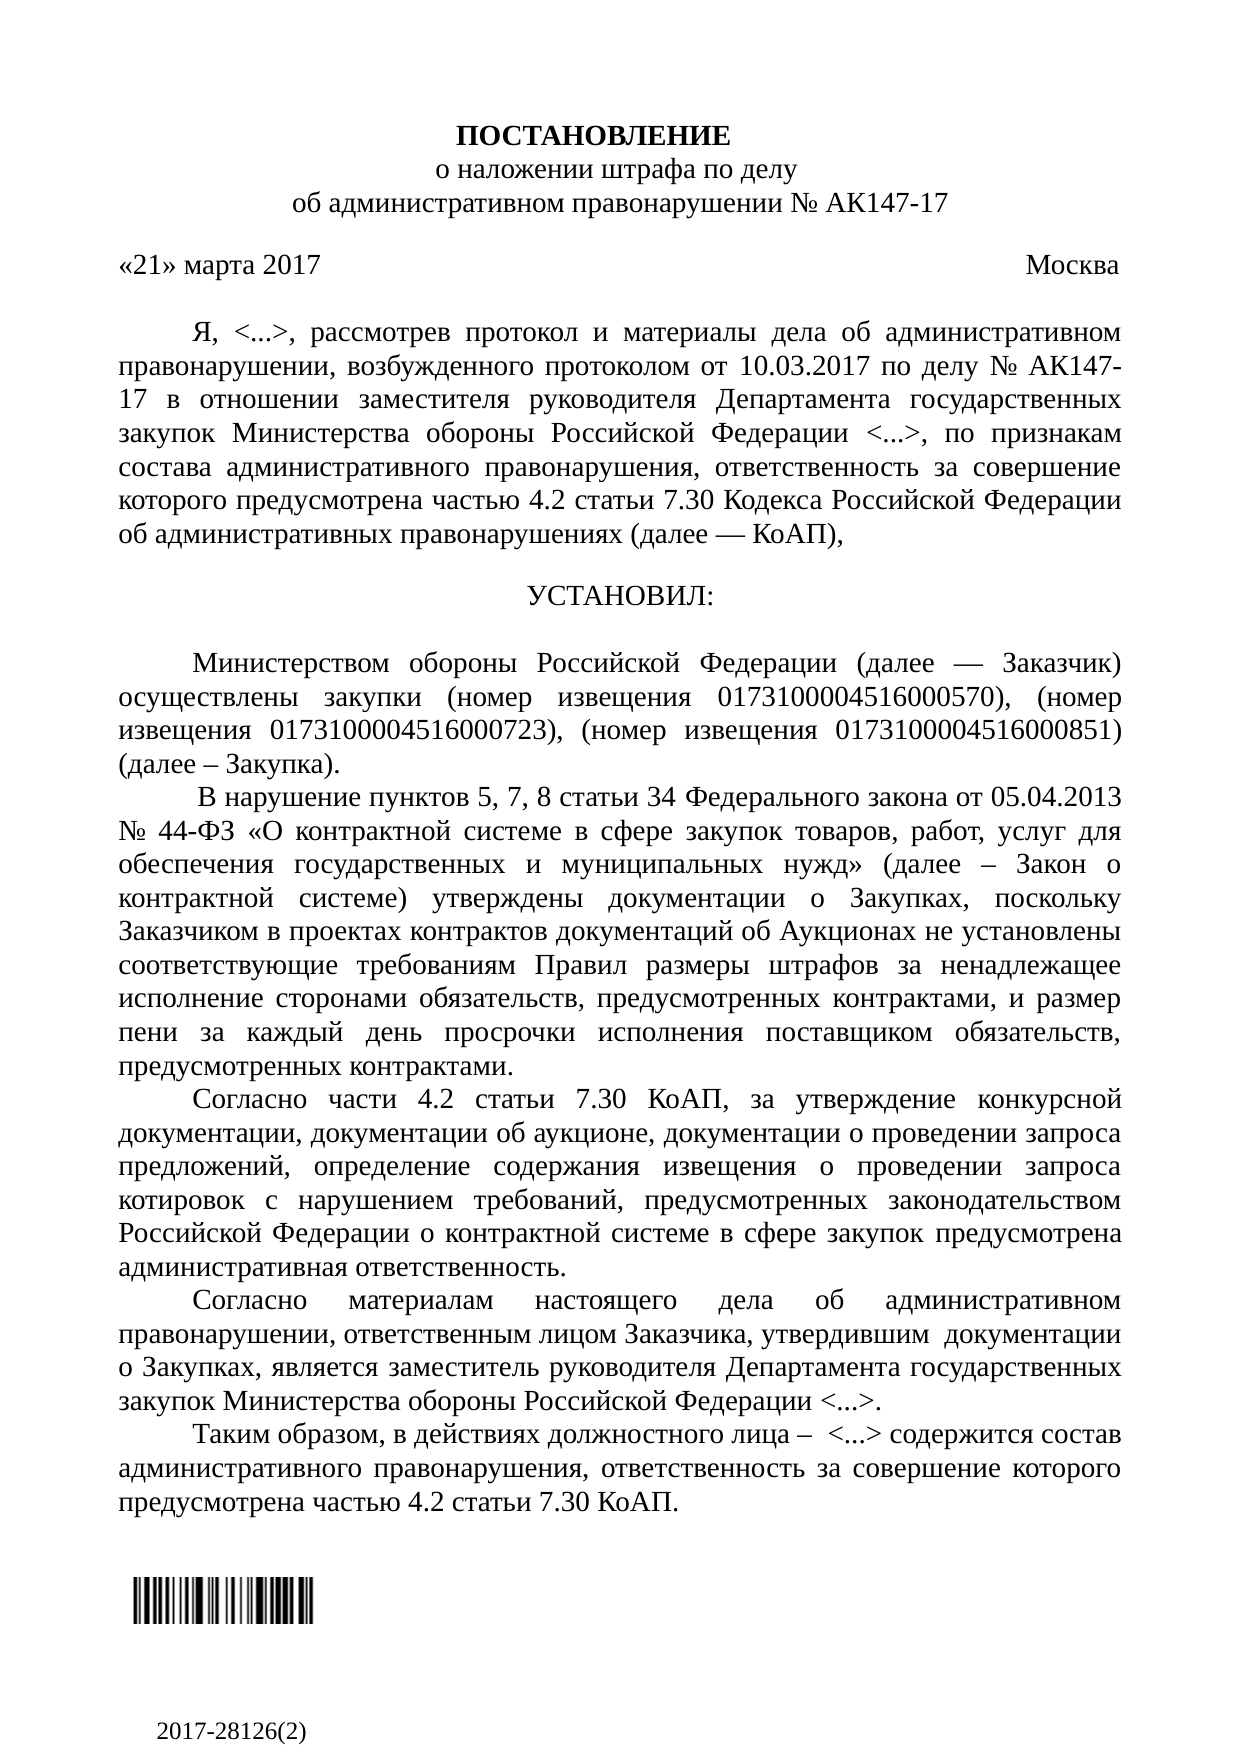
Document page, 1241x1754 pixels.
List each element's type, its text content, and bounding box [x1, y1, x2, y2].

text ПОСТАНОВЛЕНИЕ [117, 118, 1078, 152]
text Таким образом, в действиях должностного лица – <...> содержится состав административного правонарушения, ответственность за совершение которого предусмотрена частью 4.2 статьи 7.30 КоАП. [118, 1417, 1122, 1517]
text В нарушение пунктов 5, 7, 8 статьи 34 Федерального закона от 05.04.2013 № 44-ФЗ «О контрактной системе в сфере закупок товаров, работ, услуг для обеспечения государственных и муниципальных нужд» (далее – Закон о контрактной системе) утверждены документации о Закупках, поскольку Заказчиком в проектах контрактов документаций об Аукционах не установлены соответствующие требованиям Правил размеры штрафов за ненадлежащее исполнение сторонами обязательств, предусмотренных контрактами, и размер пени за каждый день просрочки исполнения поставщиком обязательств, предусмотренных контрактами. [118, 779, 1122, 1081]
text Согласно материалам настоящего дела об административном правонарушении, ответственным лицом Заказчика, утвердившим документации о Закупках, является заместитель руководителя Департамента государственных закупок Министерства обороны Российской Федерации <...>. [118, 1282, 1122, 1417]
text «21» марта 2017 Москва [118, 247, 1122, 281]
text Согласно части 4.2 статьи 7.30 КоАП, за утверждение конкурсной документации, документации об аукционе, документации о проведении запроса предложений, определение содержания извещения о проведении запроса котировок с нарушением требований, предусмотренных законодательством Российской Федерации о контрактной системе в сфере закупок предусмотрена административная ответственность. [118, 1081, 1122, 1282]
text Я, <...>, рассмотрев протокол и материалы дела об административном правонарушении, возбужденного протоколом от 10.03.2017 по делу № АК147-17 в отношении заместителя руководителя Департамента государственных закупок Министерства обороны Российской Федерации <...>, по признакам состава административного правонарушения, ответственность за совершение которого предусмотрена частью 4.2 статьи 7.30 Кодекса Российской Федерации об административных правонарушениях (далее — КоАП), [118, 314, 1122, 549]
text УСТАНОВИЛ: [118, 578, 1122, 612]
text об административном правонарушении № АК147-17 [118, 185, 1122, 219]
picture [118, 1577, 331, 1624]
text Министерством обороны Российской Федерации (далее — Заказчик) осуществлены закупки (номер извещения 0173100004516000570), (номер извещения 0173100004516000723), (номер извещения 0173100004516000851) (далее – Закупка). [118, 645, 1122, 779]
text о наложении штрафа по делу [118, 152, 1122, 185]
